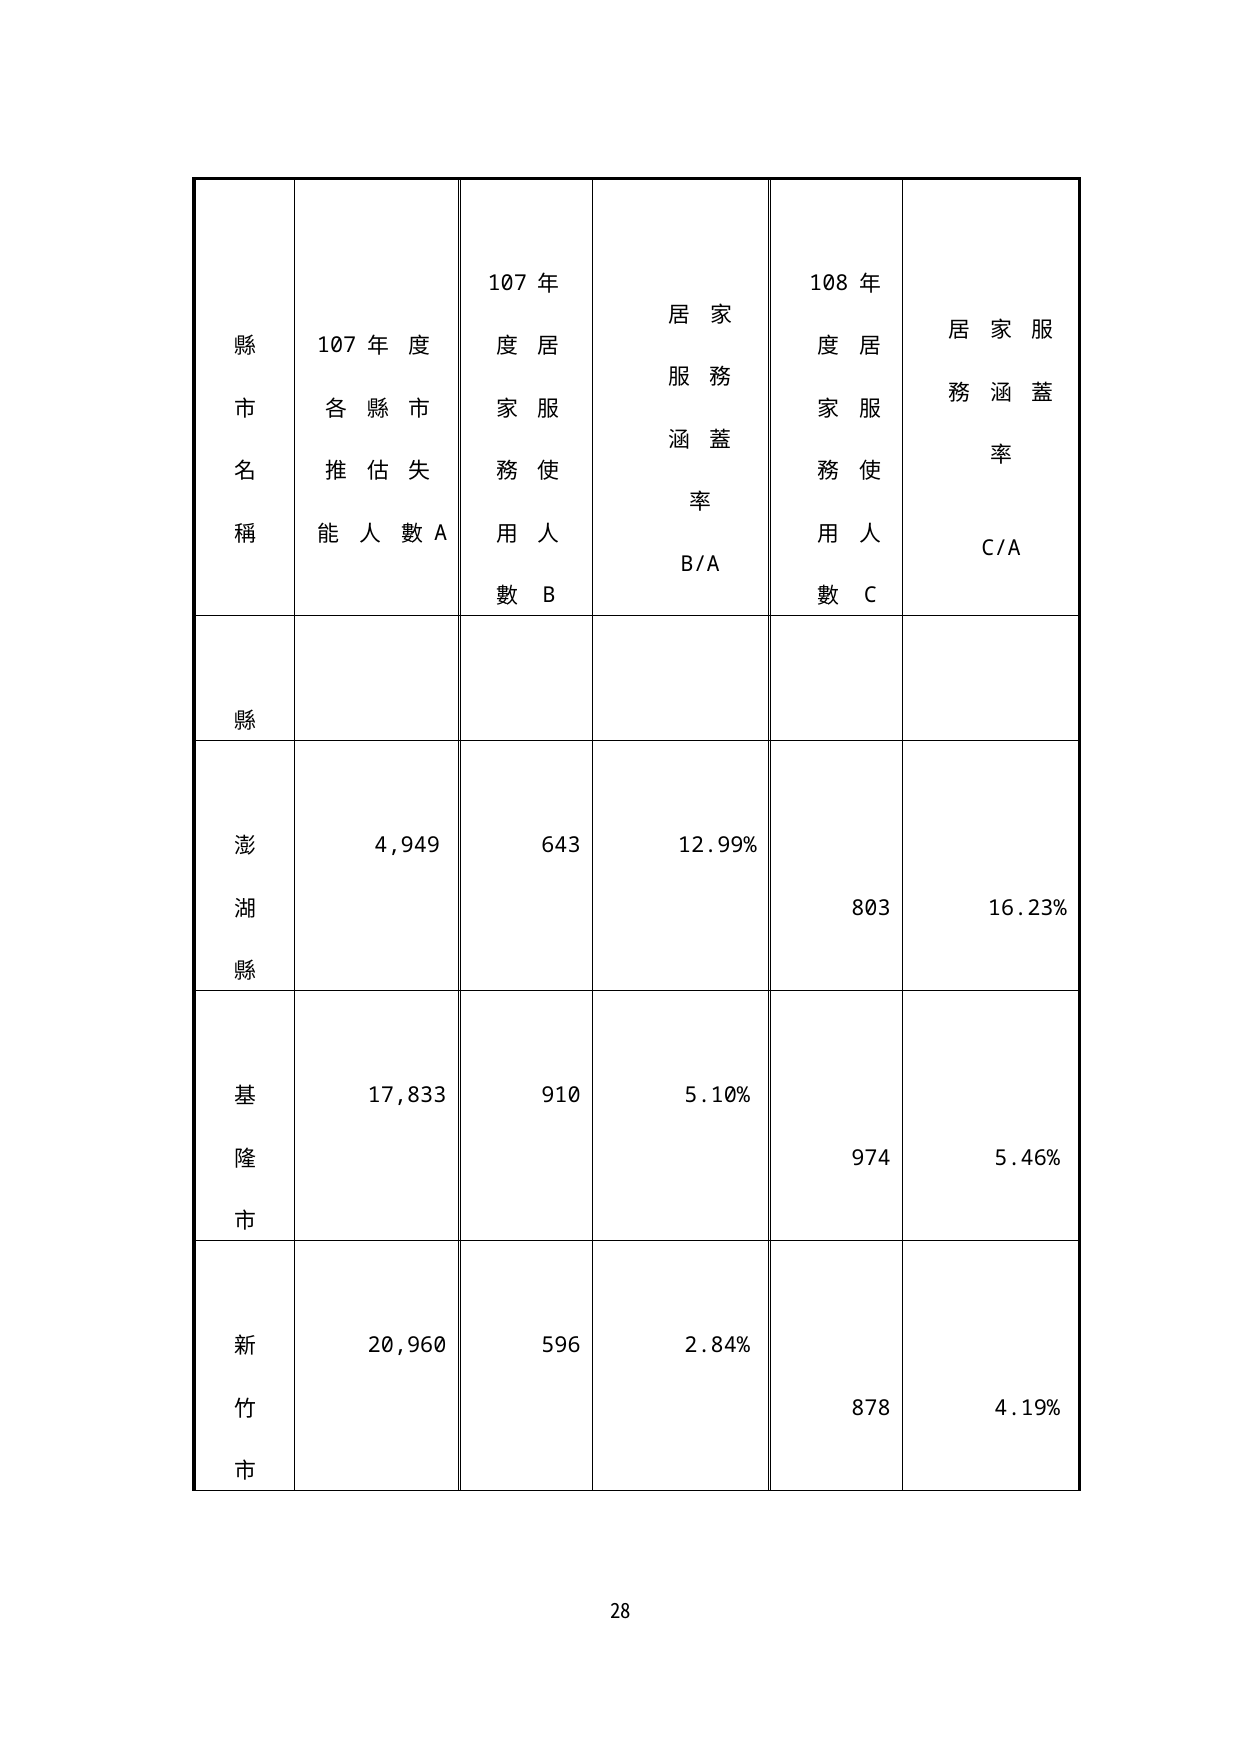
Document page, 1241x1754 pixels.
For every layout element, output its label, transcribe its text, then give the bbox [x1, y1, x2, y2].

table_cell 643 [461, 741, 592, 990]
table_cell 澎湖縣 [196, 741, 294, 990]
table_cell 803 [771, 741, 902, 990]
table_cell 基隆市 [196, 991, 294, 1240]
table_header 107年度各縣市推估失能人數A [295, 180, 458, 615]
table_cell 20,960 [295, 1241, 458, 1490]
table_cell 910 [461, 991, 592, 1240]
table_header 居家服務涵蓋率 C/A [903, 180, 1078, 615]
table_cell [461, 616, 592, 740]
table_cell 17,833 [295, 991, 458, 1240]
table_cell 12.99% [593, 741, 768, 990]
table_cell 2.84% [593, 1241, 768, 1490]
table_cell 新竹市 [196, 1241, 294, 1490]
table_cell 5.46% [903, 991, 1078, 1240]
table_cell 4,949 [295, 741, 458, 990]
table_cell [593, 616, 768, 740]
table_cell [295, 616, 458, 740]
table_cell 5.10% [593, 991, 768, 1240]
table_cell 縣 [196, 616, 294, 740]
table_header 108年度居家服務使用人數C [771, 180, 902, 615]
table_cell [903, 616, 1078, 740]
table_header 居家服務涵蓋率 B/A [593, 180, 768, 615]
table_header 107年度居家服務使用人數B [461, 180, 592, 615]
table_cell 596 [461, 1241, 592, 1490]
table_cell 16.23% [903, 741, 1078, 990]
table_cell 974 [771, 991, 902, 1240]
table_cell 4.19% [903, 1241, 1078, 1490]
table_header 縣市名稱 [196, 180, 294, 615]
table_cell 878 [771, 1241, 902, 1490]
table_cell [771, 616, 902, 740]
